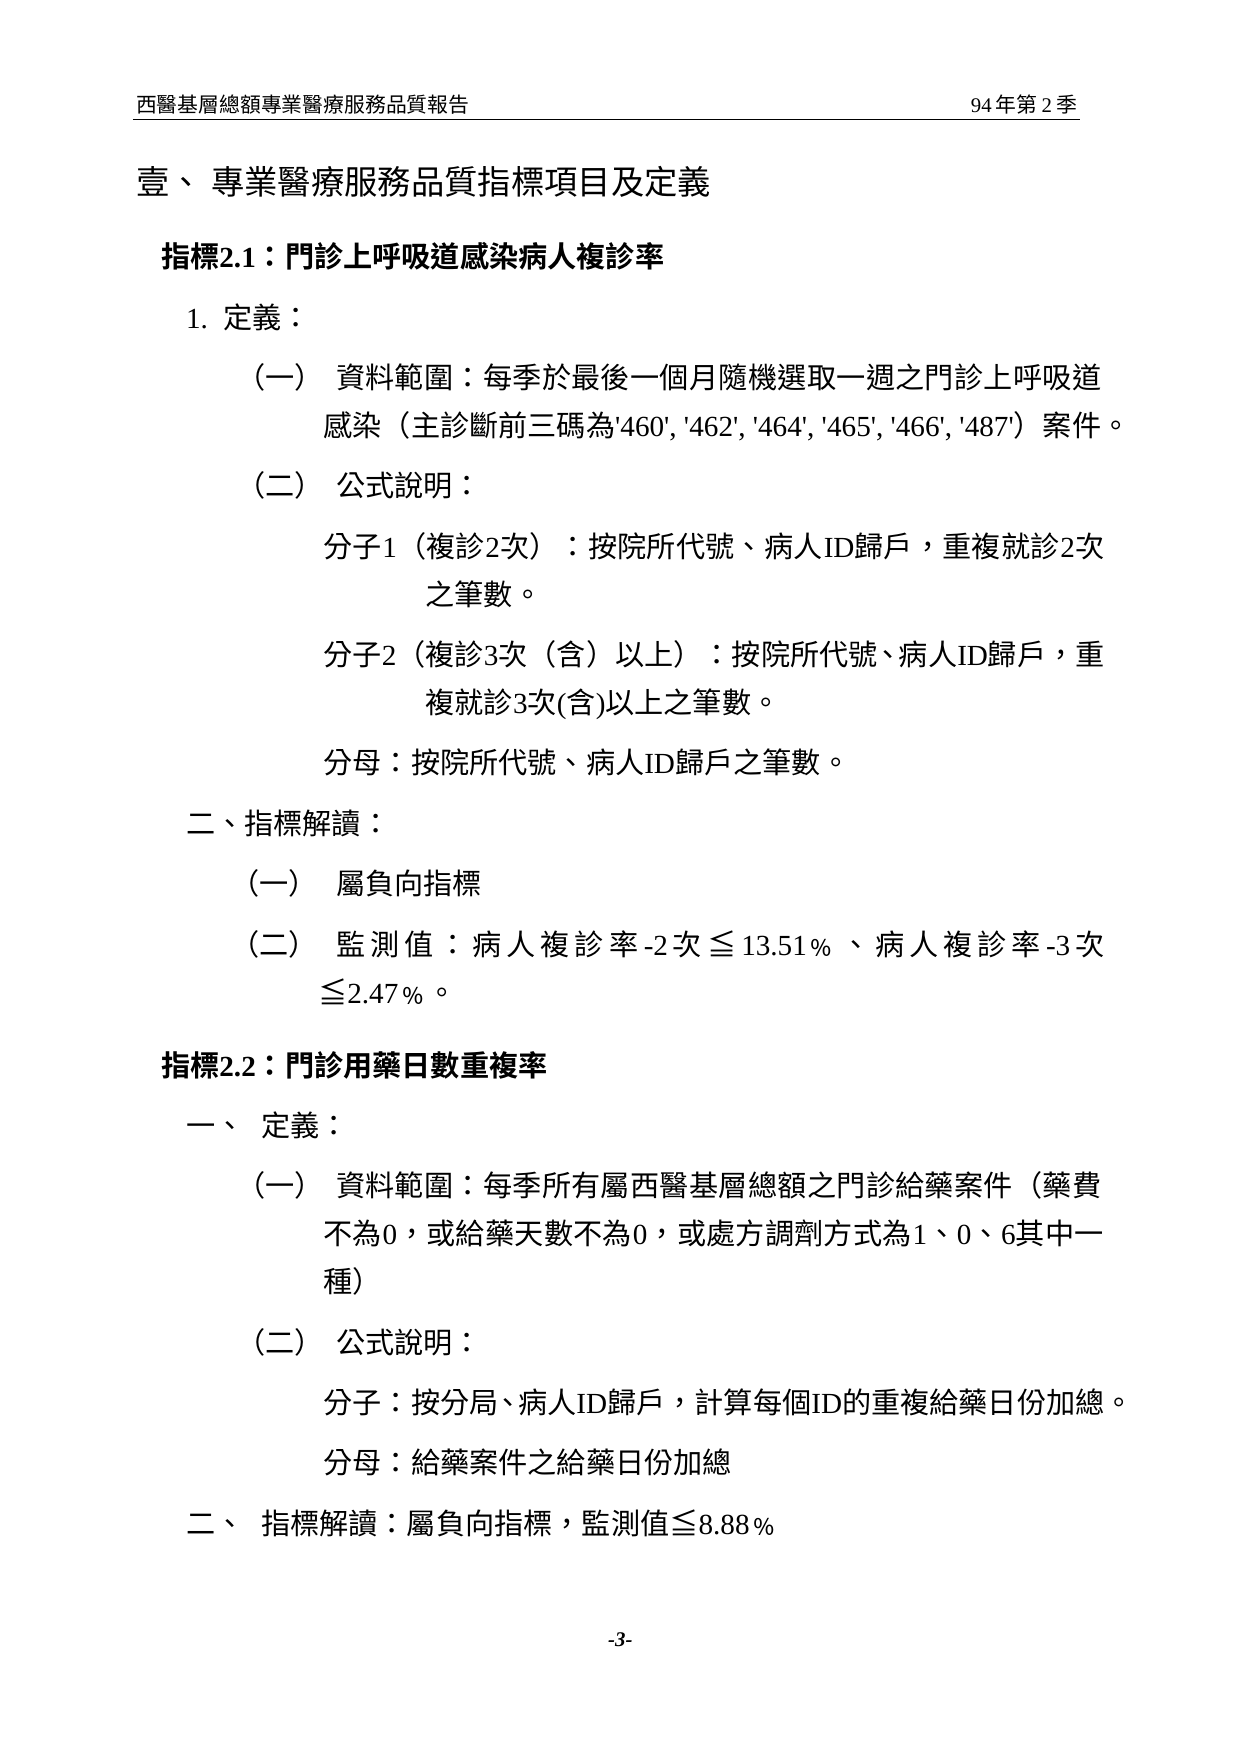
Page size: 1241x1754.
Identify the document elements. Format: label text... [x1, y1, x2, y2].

list 指標解讀：屬負向指標，監測值≦8.88﹪ [186, 1496, 1104, 1544]
text 分母：給藥案件之給藥日份加總 [323, 1436, 1104, 1483]
list 資料範圍：每季於最後一個月隨機選取一週之門診上呼吸道感染（主診斷前三碼為'460', '462', '464', '465', '466', '487'）案件。 [236, 350, 1104, 446]
text 二、指標解讀： [186, 796, 1104, 844]
list 定義： [186, 290, 1104, 338]
list 監測值：病人複診率-2次≦13.51﹪、病人複診率-3次≦2.47﹪。 [230, 917, 1104, 1013]
list 屬負向指標 [230, 856, 1104, 904]
text 分子1（複診2次）：按院所代號、病人ID歸戶，重複就診2次之筆數。 [323, 519, 1104, 615]
list 專業醫療服務品質指標項目及定義 [136, 156, 1104, 204]
text 分母：按院所代號、病人ID歸戶之筆數。 [323, 736, 1104, 783]
text 指標2.1：門診上呼吸道感染病人複診率 [161, 229, 1104, 277]
list 公式說明： [236, 458, 1104, 506]
text 分子：按分局、病人ID歸戶，計算每個ID的重複給藥日份加總。 [323, 1375, 1104, 1423]
list 定義： [186, 1098, 1104, 1146]
text 分子2（複診3次（含）以上）：按院所代號、病人ID歸戶，重複就診3次(含)以上之筆數。 [323, 627, 1104, 723]
list 資料範圍：每季所有屬西醫基層總額之門診給藥案件（藥費不為0，或給藥天數不為0，或處方調劑方式為1、0、6其中一種） [236, 1158, 1104, 1302]
text 指標2.2：門診用藥日數重複率 [161, 1038, 1104, 1086]
list 公式說明： [236, 1315, 1104, 1363]
